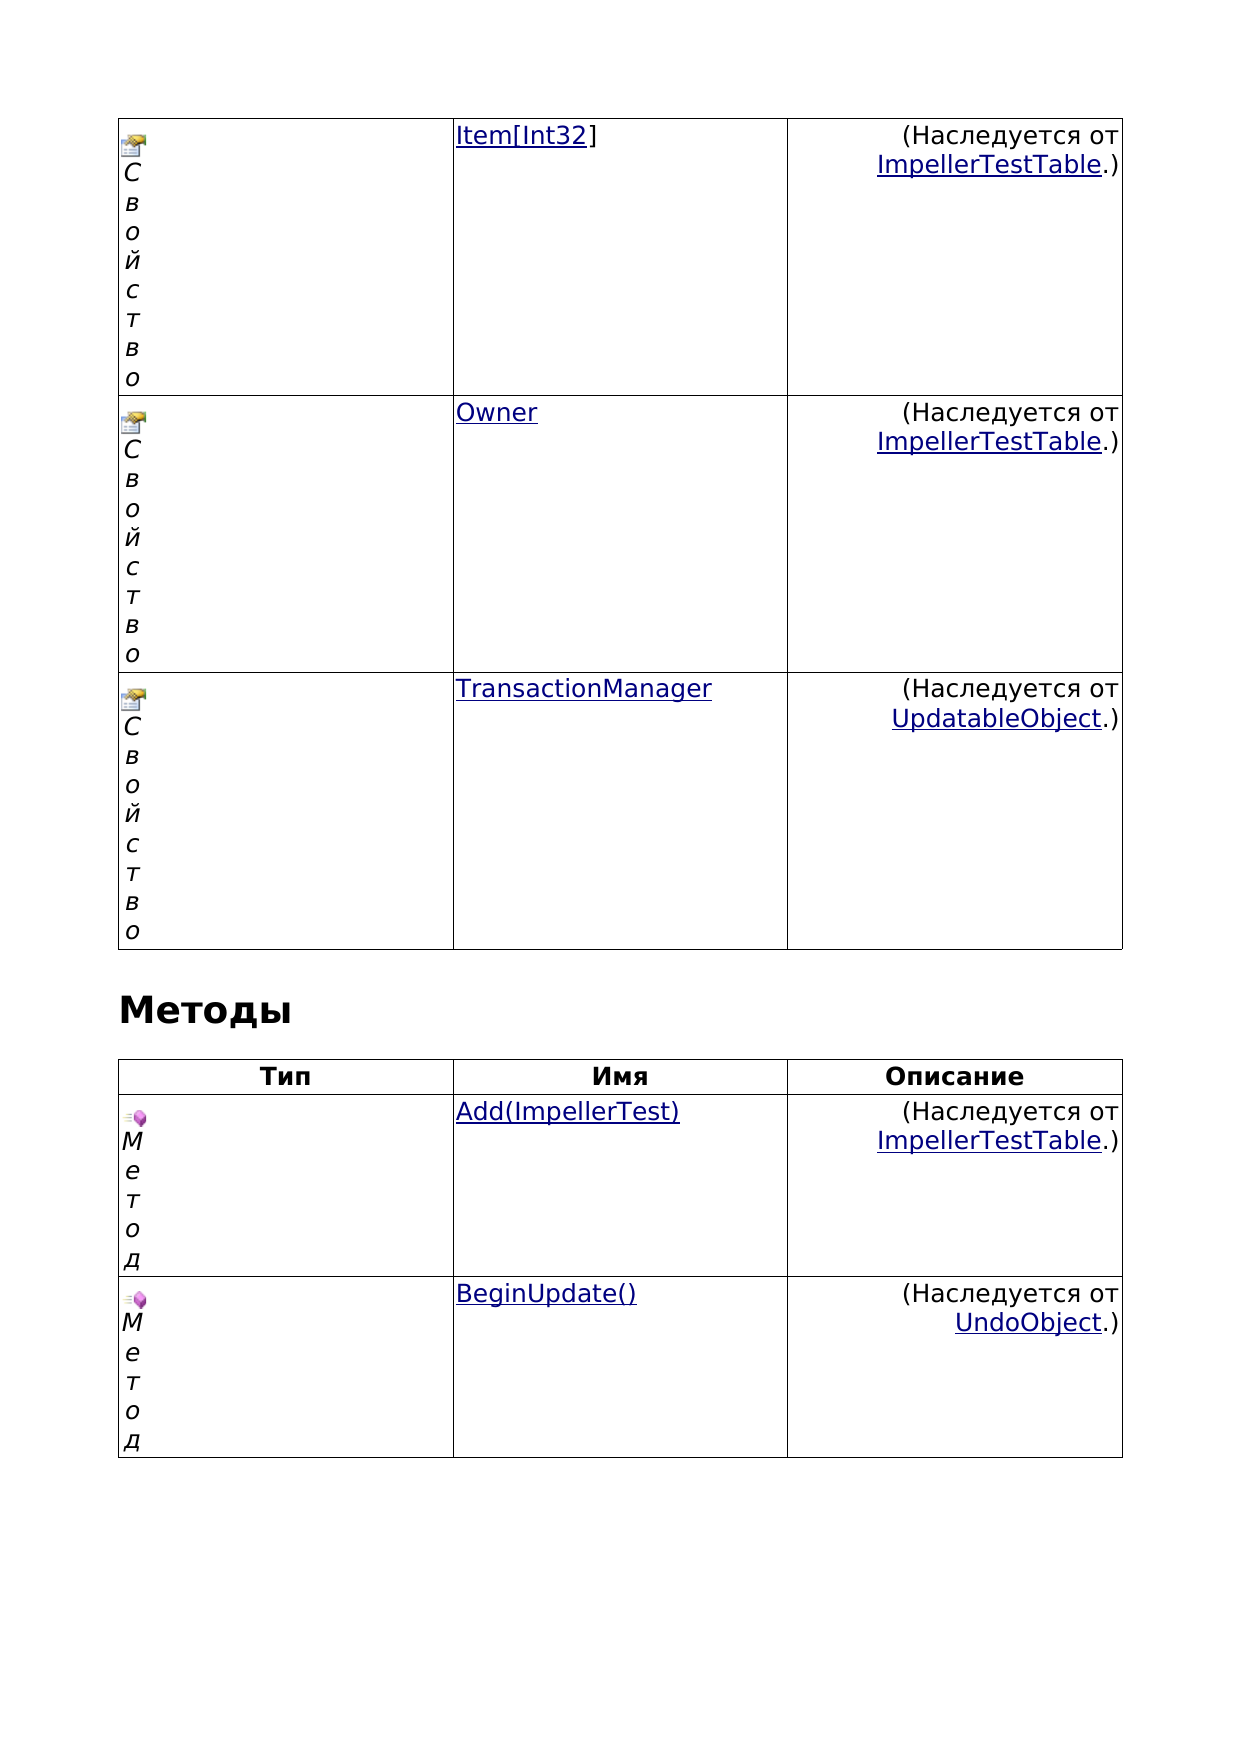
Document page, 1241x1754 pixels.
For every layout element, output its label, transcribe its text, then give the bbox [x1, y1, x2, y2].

table_cell [119, 119, 453, 395]
table_cell Item[Int32] [454, 119, 787, 395]
table_cell (Наследуется от ImpellerTestTable.) [788, 1095, 1122, 1276]
table_header Описание [788, 1060, 1122, 1094]
table_cell Owner [454, 396, 787, 672]
table_cell [119, 1095, 453, 1276]
picture [121, 133, 147, 159]
table_header Тип [119, 1060, 453, 1094]
picture [121, 687, 147, 713]
table_cell BeginUpdate() [454, 1277, 787, 1457]
table_cell [119, 396, 453, 672]
table_cell TransactionManager [454, 673, 787, 948]
table_cell [119, 673, 453, 948]
picture [121, 1291, 147, 1309]
table_cell (Наследуется от ImpellerTestTable.) [788, 119, 1122, 395]
picture [121, 410, 147, 436]
table_cell (Наследуется от ImpellerTestTable.) [788, 396, 1122, 672]
table_header Имя [454, 1060, 787, 1094]
table_cell [119, 1277, 453, 1457]
table_cell (Наследуется от UpdatableObject.) [788, 673, 1122, 948]
subtitle Методы [118, 988, 1122, 1032]
picture [121, 1110, 147, 1127]
table_cell Add(ImpellerTest) [454, 1095, 787, 1276]
table_cell (Наследуется от UndoObject.) [788, 1277, 1122, 1457]
